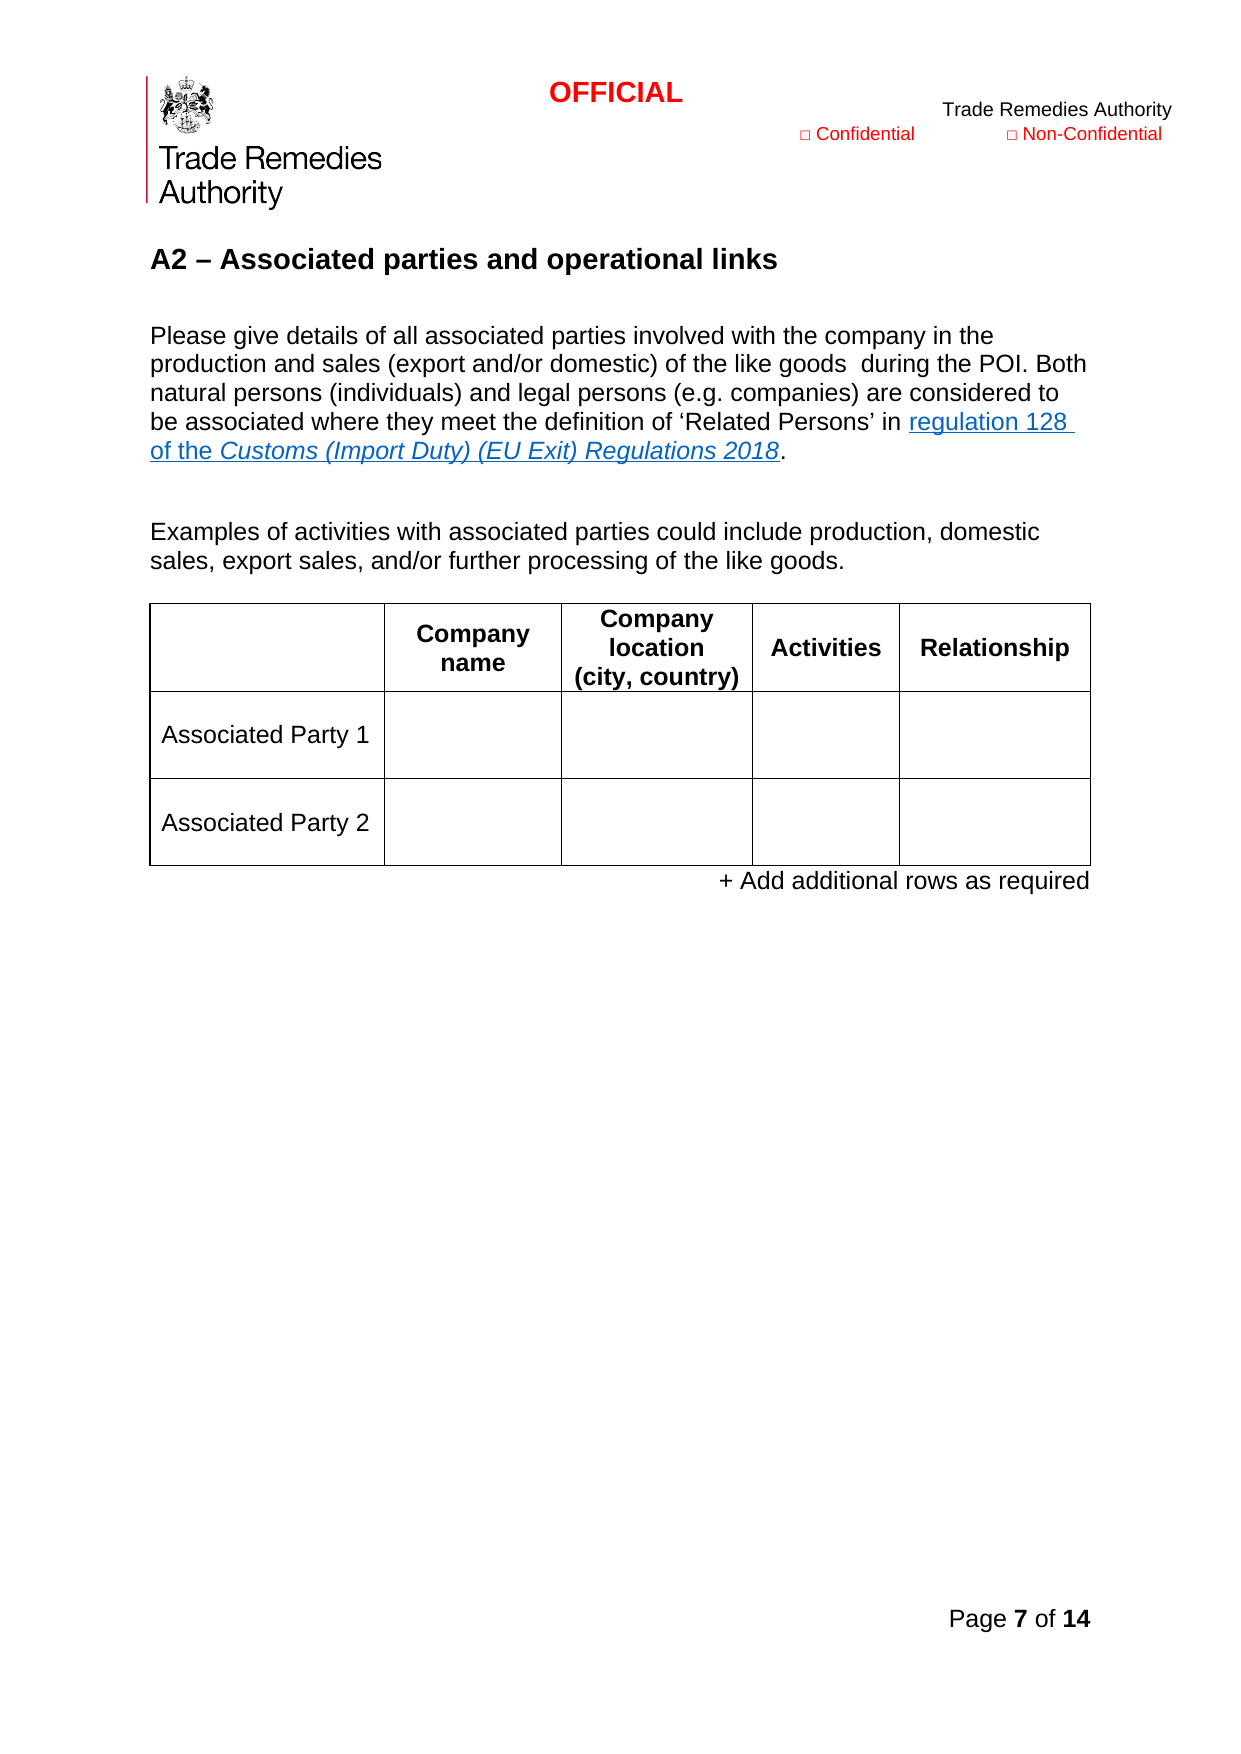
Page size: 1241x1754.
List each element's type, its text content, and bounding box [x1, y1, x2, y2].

table_cell [562, 779, 752, 865]
table_cell [900, 692, 1090, 778]
table_header [151, 604, 384, 691]
text Examples of activities with associated parties could include production, domestic sales, export sales, and/or further processing of the like goods. [150, 517, 1090, 574]
table_cell [753, 779, 899, 865]
table_cell [900, 779, 1090, 865]
subtitle A2 – Associated parties and operational links [150, 242, 1090, 275]
text Please give details of all associated parties involved with the company in the production and sales (export and/or domestic) of the like goods during the POI. Both natural persons (individuals) and legal persons (e.g. companies) are considered to be associated where they meet the definition of ‘Related Persons’ in regulation 128 of the Customs (Import Duty) (EU Exit) Regulations 2018. [150, 321, 1090, 464]
table_cell [385, 779, 561, 865]
table_header Relationship [900, 604, 1090, 691]
table_header Company name [385, 604, 561, 691]
table_header Activities [753, 604, 899, 691]
table_header Company location (city, country) [562, 604, 752, 691]
text + Add additional rows as required [150, 866, 1090, 895]
table_cell Associated Party 1 [151, 692, 384, 778]
table_cell [562, 692, 752, 778]
table_cell [385, 692, 561, 778]
table_cell Associated Party 2 [151, 779, 384, 865]
table_cell [753, 692, 899, 778]
